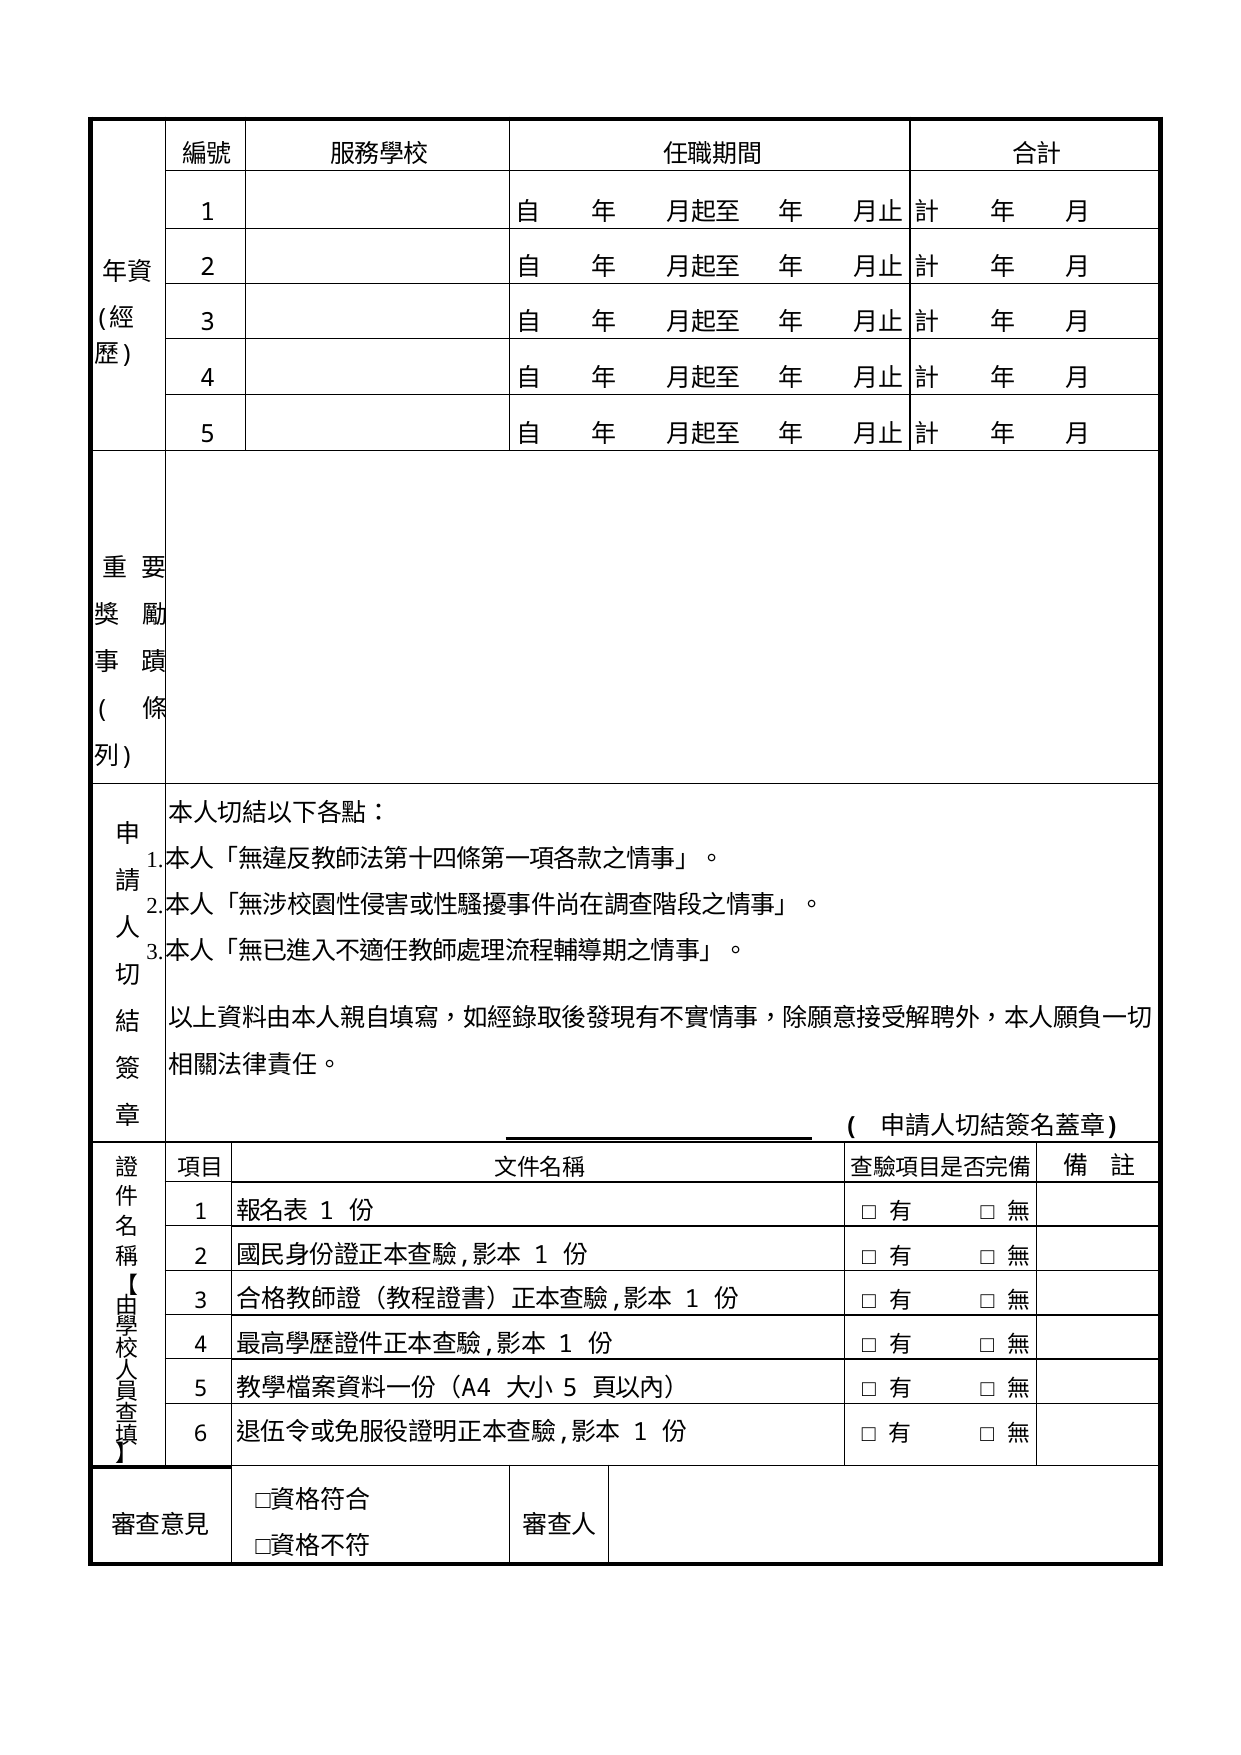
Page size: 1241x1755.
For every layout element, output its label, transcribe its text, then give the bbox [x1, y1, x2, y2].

table_cell 月起至 [639, 284, 758, 338]
table_cell 計 [911, 284, 956, 338]
table_cell 3 [166, 1271, 231, 1314]
table_cell 教學檔案資料一份（A4 大小 5 頁以內） [232, 1360, 844, 1402]
table_cell 年 [564, 284, 639, 338]
table_header 任職期間 [510, 121, 909, 170]
table_cell 5 [166, 395, 245, 450]
table_cell 計 [911, 395, 956, 450]
table_cell 年 [564, 395, 639, 450]
table_cell 計 [911, 339, 956, 394]
table_cell 6 [166, 1404, 231, 1464]
table_cell 月止 [844, 395, 909, 450]
table_header 年資 (經歷) [93, 121, 165, 450]
table_cell 月止 [844, 171, 909, 228]
table_cell 計 [911, 171, 956, 228]
table_cell 5 [166, 1359, 231, 1402]
table_cell □ 無 [956, 1360, 1036, 1402]
table_cell 審查人 [510, 1466, 608, 1561]
table_cell 計 [911, 229, 956, 283]
table_cell [166, 451, 1158, 783]
table_cell 自 [510, 284, 564, 338]
table_cell [246, 229, 509, 283]
table_cell 月 [1036, 339, 1099, 394]
table_cell 月起至 [639, 339, 758, 394]
table_cell 查驗項目是否完備 [845, 1143, 1036, 1181]
table_header 合計 [911, 121, 1158, 170]
table_cell 年 [758, 395, 844, 450]
table_cell 年 [956, 395, 1036, 450]
table_cell [1099, 395, 1158, 450]
table_cell 申請人切結簽章 [93, 784, 165, 1141]
table_cell 2 [166, 229, 245, 283]
table_cell 1 [166, 1182, 231, 1225]
table_cell 4 [166, 1315, 231, 1358]
table_cell [1099, 171, 1158, 228]
table_cell □ 有 [845, 1183, 956, 1225]
table_cell 自 [510, 339, 564, 394]
table_cell □ 有 [845, 1360, 956, 1402]
table_cell 註 [1099, 1143, 1158, 1181]
table_cell 自 [510, 171, 564, 228]
table_cell 年 [956, 229, 1036, 283]
table_cell 月 [1036, 229, 1099, 283]
table_cell 退伍令或免服役證明正本查驗,影本 1 份 [232, 1404, 844, 1464]
table_cell 自 [510, 395, 564, 450]
table_header 編號 [166, 121, 245, 170]
table_cell 項目 [166, 1143, 231, 1181]
table_cell [1099, 284, 1158, 338]
table_cell 1 [166, 171, 245, 228]
table_cell [1037, 1227, 1158, 1270]
table_cell □資格符合 □資格不符 [232, 1466, 509, 1561]
table_cell [1037, 1360, 1158, 1402]
table_cell 年 [564, 339, 639, 394]
table_cell □ 無 [956, 1183, 1036, 1225]
table_cell □ 無 [956, 1271, 1036, 1314]
table_cell 2 [166, 1226, 231, 1270]
table_cell □ 無 [956, 1227, 1036, 1270]
table_cell 報名表 1 份 [232, 1183, 844, 1225]
table_cell 重要獎勵事蹟 (條列) [93, 451, 165, 783]
table_cell [1099, 339, 1158, 394]
table_cell 自 [510, 229, 564, 283]
table_cell [1037, 1271, 1158, 1314]
table_cell 審查意見 [93, 1469, 231, 1561]
table_cell 月止 [844, 339, 909, 394]
table_cell 月 [1036, 171, 1099, 228]
table_cell 年 [758, 284, 844, 338]
table_cell □ 有 [845, 1227, 956, 1270]
table_cell 月起至 [639, 229, 758, 283]
table_cell 月 [1036, 395, 1099, 450]
table_cell [1037, 1316, 1158, 1358]
table_cell 4 [166, 339, 245, 394]
table_cell 年 [758, 171, 844, 228]
table_cell 合格教師證（教程證書）正本查驗,影本 1 份 [232, 1271, 844, 1314]
table_cell 國民身份證正本查驗,影本 1 份 [232, 1227, 844, 1270]
table_cell □ 有 [845, 1404, 956, 1464]
table_cell [246, 171, 509, 228]
table_cell 月 [1036, 284, 1099, 338]
table_header 服務學校 [246, 121, 509, 170]
table_cell 年 [758, 229, 844, 283]
table_cell 月起至 [639, 171, 758, 228]
table_cell [1037, 1183, 1158, 1225]
table_cell 年 [564, 171, 639, 228]
table_cell 3 [166, 284, 245, 338]
table_cell 本人切結以下各點： 本人「無違反教師法第十四條第一項各款之情事」。 本人「無涉校園性侵害或性騷擾事件尚在調查階段之情事」。 本人「無已進入不適任教師處理流程輔導期之情事」。 以上資料由本人親自填寫，如經錄取後發現有不實情事，除願意接受解聘外，本人願負一切相關法律責任。 ( 申請人切結簽名蓋章) [166, 784, 1158, 1141]
table_cell [246, 339, 509, 394]
table_cell 年 [564, 229, 639, 283]
table_cell [1037, 1404, 1158, 1464]
table_cell 最高學歷證件正本查驗,影本 1 份 [232, 1316, 844, 1358]
table_cell 年 [956, 339, 1036, 394]
table_cell □ 有 [845, 1271, 956, 1314]
table_cell □ 無 [956, 1404, 1036, 1464]
table_cell 文件名稱 [232, 1143, 844, 1181]
table_cell 年 [956, 284, 1036, 338]
table_cell □ 無 [956, 1316, 1036, 1358]
table_cell [246, 395, 509, 450]
table_cell 證件名稱 【由學校人員查填 】 [93, 1143, 165, 1464]
table_cell □ 有 [845, 1316, 956, 1358]
table_cell 月止 [844, 229, 909, 283]
table_cell [609, 1466, 1158, 1561]
table_cell 年 [758, 339, 844, 394]
table_cell 月止 [844, 284, 909, 338]
table_cell [246, 284, 509, 338]
table_cell 備 [1037, 1143, 1099, 1181]
table_cell 月起至 [639, 395, 758, 450]
table_cell [1099, 229, 1158, 283]
table_cell 年 [956, 171, 1036, 228]
